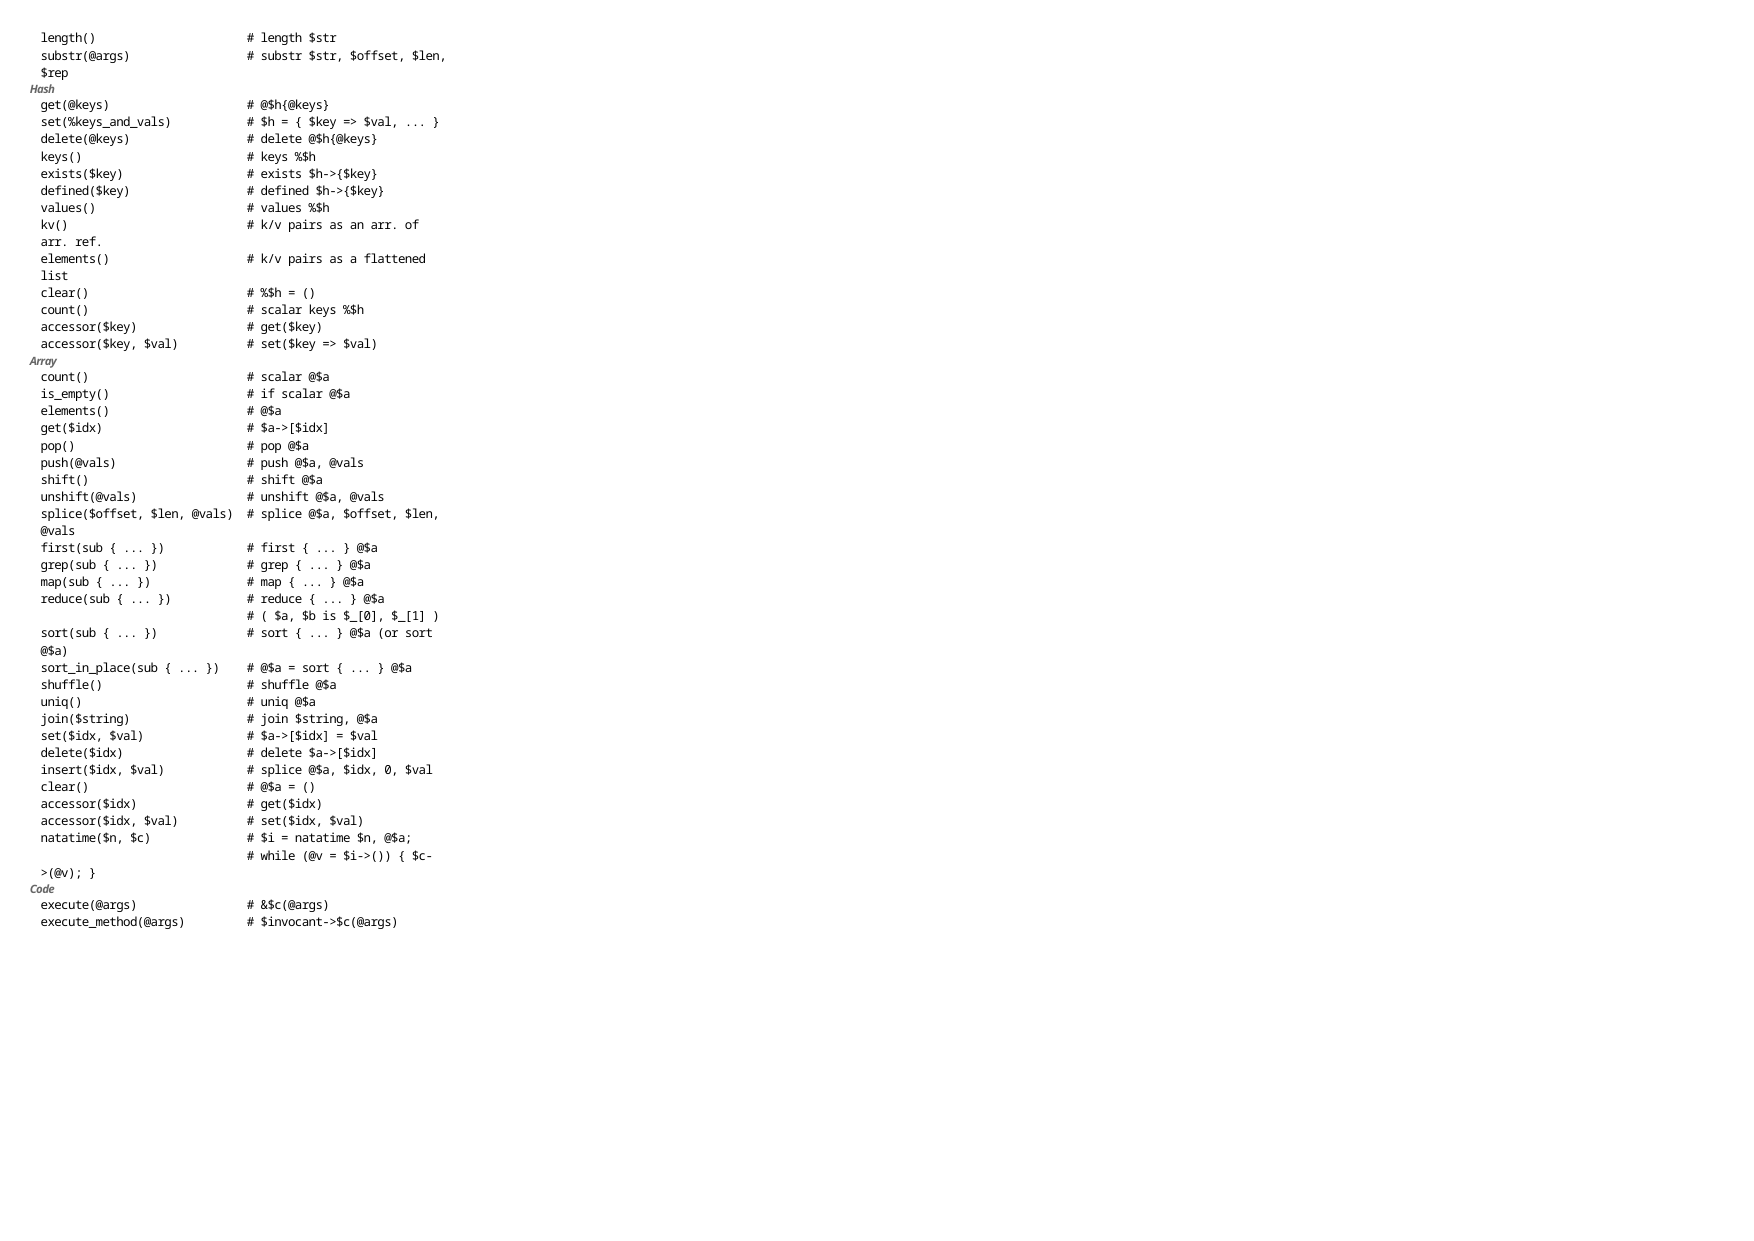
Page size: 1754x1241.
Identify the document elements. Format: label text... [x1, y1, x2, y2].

text accessor($idx) # get($idx) [40, 795, 453, 812]
text defined($key) # defined $h->{$key} [40, 182, 453, 199]
text substr(@args) # substr $str, $offset, $len, $rep [40, 47, 453, 81]
text shuffle() # shuffle @$a [40, 676, 453, 693]
text elements() # @$a [40, 402, 453, 419]
text set($idx, $val) # $a->[$idx] = $val [40, 727, 453, 744]
text uniq() # uniq @$a [40, 693, 453, 710]
subtitle Array [29, 353, 453, 368]
text elements() # k/v pairs as a flattened list [40, 250, 453, 284]
text execute(@args) # &$c(@args) [40, 896, 453, 913]
text accessor($key) # get($key) [40, 318, 453, 336]
text execute_method(@args) # $invocant->$c(@args) [40, 913, 453, 931]
text # ( $a, $b is $_[0], $_[1] ) [40, 607, 453, 624]
text is_empty() # if scalar @$a [40, 385, 453, 402]
text clear() # %$h = () [40, 284, 453, 301]
text # while (@v = $i->()) { $c->(@v); } [40, 847, 453, 881]
text sort(sub { ... }) # sort { ... } @$a (or sort @$a) [40, 624, 453, 659]
text reduce(sub { ... }) # reduce { ... } @$a [40, 590, 453, 607]
text sort_in_place(sub { ... }) # @$a = sort { ... } @$a [40, 659, 453, 676]
text set(%keys_and_vals) # $h = { $key => $val, ... } [40, 113, 453, 131]
text first(sub { ... }) # first { ... } @$a [40, 539, 453, 556]
text values() # values %$h [40, 199, 453, 216]
text join($string) # join $string, @$a [40, 710, 453, 727]
text unshift(@vals) # unshift @$a, @vals [40, 488, 453, 505]
text natatime($n, $c) # $i = natatime $n, @$a; [40, 829, 453, 847]
text delete(@keys) # delete @$h{@keys} [40, 131, 453, 148]
text count() # scalar @$a [40, 368, 453, 385]
text delete($idx) # delete $a->[$idx] [40, 744, 453, 761]
text exists($key) # exists $h->{$key} [40, 165, 453, 182]
text clear() # @$a = () [40, 778, 453, 795]
text splice($offset, $len, @vals) # splice @$a, $offset, $len, @vals [40, 505, 453, 539]
text map(sub { ... }) # map { ... } @$a [40, 573, 453, 590]
text insert($idx, $val) # splice @$a, $idx, 0, $val [40, 761, 453, 778]
text accessor($key, $val) # set($key => $val) [40, 336, 453, 353]
subtitle Hash [29, 81, 453, 96]
text kv() # k/v pairs as an arr. of arr. ref. [40, 216, 453, 250]
text length() # length $str [40, 29, 453, 47]
text count() # scalar keys %$h [40, 301, 453, 318]
text get(@keys) # @$h{@keys} [40, 96, 453, 113]
text keys() # keys %$h [40, 148, 453, 165]
text push(@vals) # push @$a, @vals [40, 454, 453, 471]
text grep(sub { ... }) # grep { ... } @$a [40, 556, 453, 573]
text shift() # shift @$a [40, 471, 453, 488]
text get($idx) # $a->[$idx] [40, 419, 453, 437]
text accessor($idx, $val) # set($idx, $val) [40, 812, 453, 829]
text pop() # pop @$a [40, 437, 453, 454]
subtitle Code [29, 881, 453, 896]
